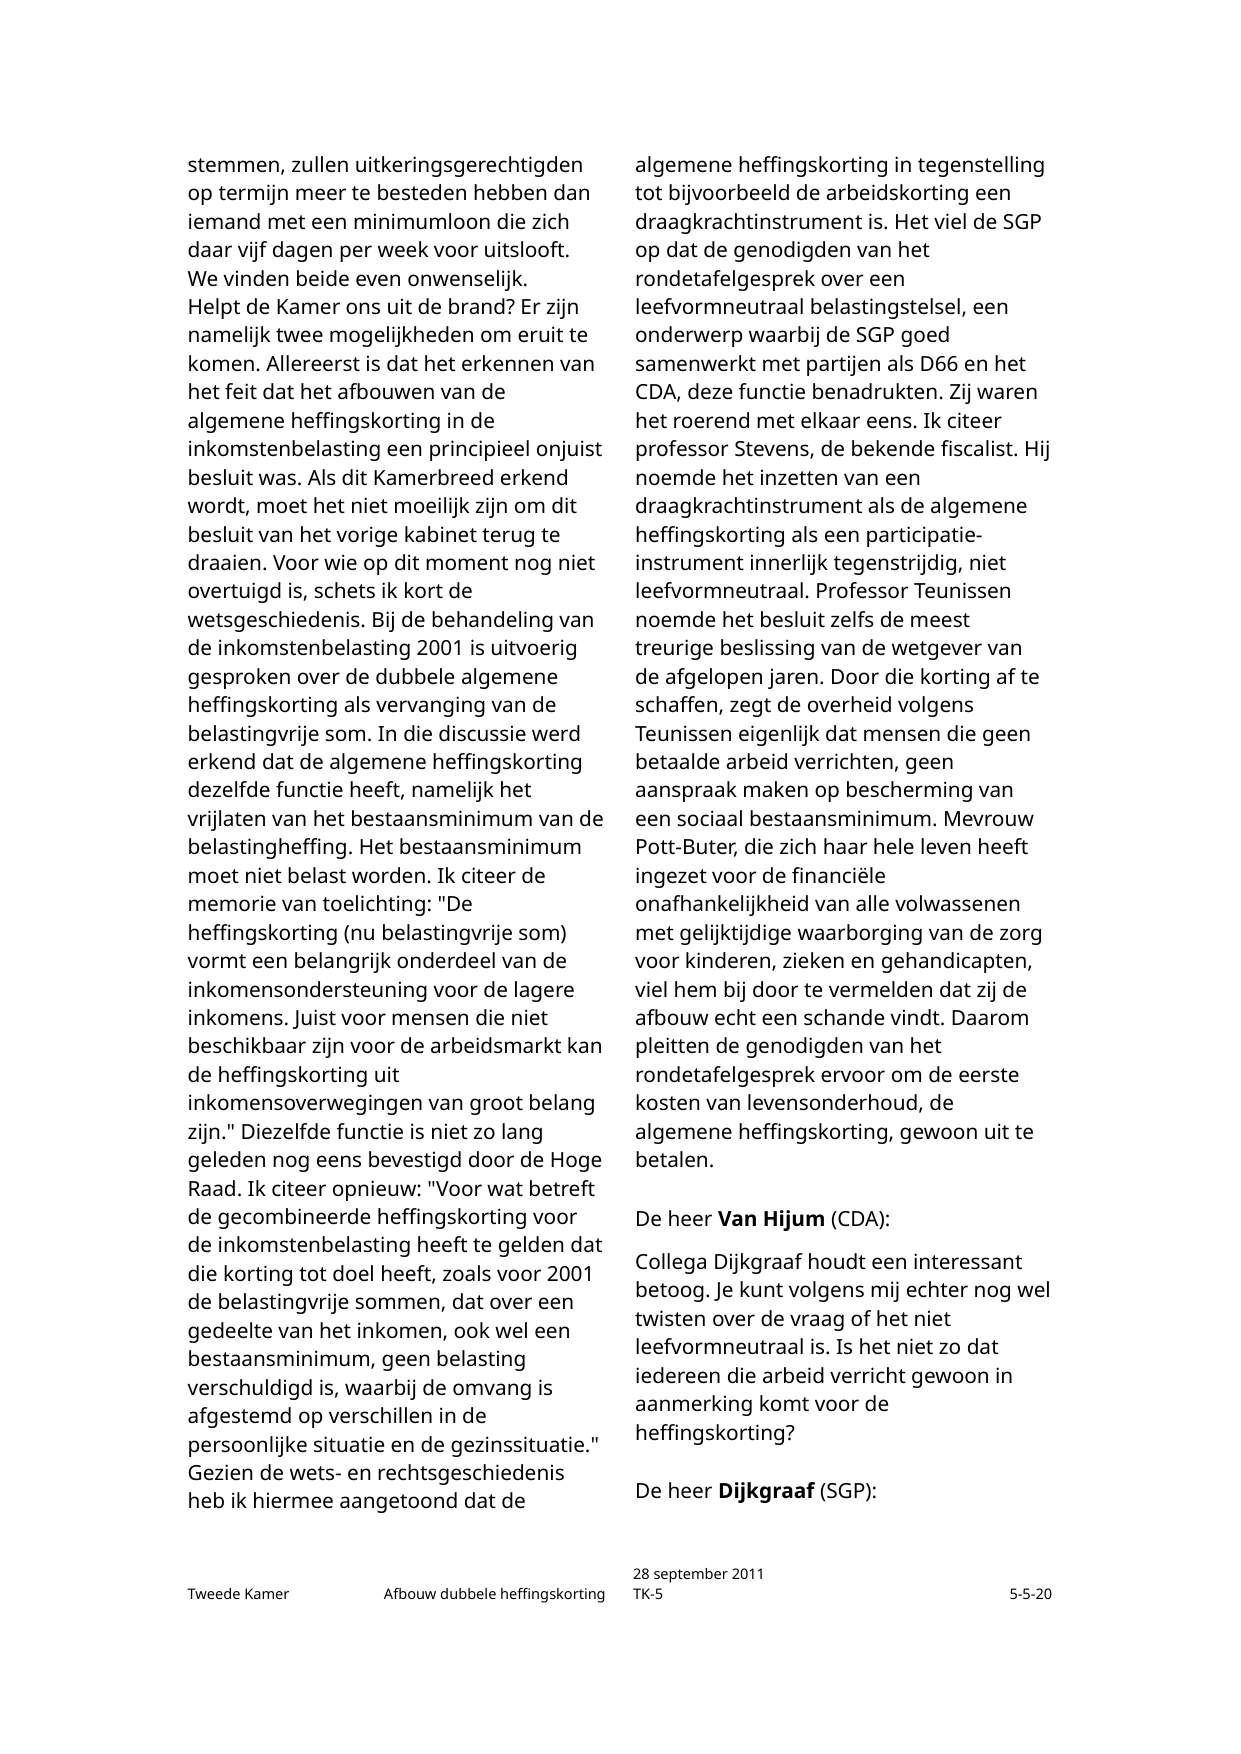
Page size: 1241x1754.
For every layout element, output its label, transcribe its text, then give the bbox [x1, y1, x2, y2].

text De heer Van Hijum (CDA): [635, 1204, 1053, 1232]
text stemmen, zullen uitkeringsgerechtigden op termijn meer te besteden hebben dan iemand met een minimumloon die zich daar vijf dagen per week voor uitslooft. We vinden beide even onwenselijk. [187, 150, 605, 292]
text Gezien de wets- en rechtsgeschiedenis heb ik hiermee aangetoond dat de [187, 1458, 605, 1515]
text Helpt de Kamer ons uit de brand? Er zijn namelijk twee mogelijkheden om eruit te komen. Allereerst is dat het erkennen van het feit dat het afbouwen van de algemene heffingskorting in de inkomstenbelasting een principieel onjuist besluit was. Als dit Kamerbreed erkend wordt, moet het niet moeilijk zijn om dit besluit van het vorige kabinet terug te draaien. Voor wie op dit moment nog niet overtuigd is, schets ik kort de wetsgeschiedenis. Bij de behandeling van de inkomstenbelasting 2001 is uitvoerig gesproken over de dubbele algemene heffingskorting als vervanging van de belastingvrije som. In die discussie werd erkend dat de algemene heffingskorting dezelfde functie heeft, namelijk het vrijlaten van het bestaansminimum van de belastingheffing. Het bestaansminimum moet niet belast worden. Ik citeer de memorie van toelichting: "De heffingskorting (nu belastingvrije som) vormt een belangrijk onderdeel van de inkomensondersteuning voor de lagere inkomens. Juist voor mensen die niet beschikbaar zijn voor de arbeidsmarkt kan de heffingskorting uit inkomensoverwegingen van groot belang zijn." Diezelfde functie is niet zo lang geleden nog eens bevestigd door de Hoge Raad. Ik citeer opnieuw: "Voor wat betreft de gecombineerde heffingskorting voor de inkomstenbelasting heeft te gelden dat die korting tot doel heeft, zoals voor 2001 de belastingvrije sommen, dat over een gedeelte van het inkomen, ook wel een bestaansminimum, geen belasting verschuldigd is, waarbij de omvang is afgestemd op verschillen in de persoonlijke situatie en de gezinssituatie." [187, 292, 605, 1458]
text algemene heffingskorting in tegenstelling tot bijvoorbeeld de arbeidskorting een draagkrachtinstrument is. Het viel de SGP op dat de genodigden van het rondetafelgesprek over een leefvormneutraal belastingstelsel, een onderwerp waarbij de SGP goed samenwerkt met partijen als D66 en het CDA, deze functie benadrukten. Zij waren het roerend met elkaar eens. Ik citeer professor Stevens, de bekende fiscalist. Hij noemde het inzetten van een draagkrachtinstrument als de algemene heffingskorting als een participatie-instrument innerlijk tegenstrijdig, niet leefvormneutraal. Professor Teunissen noemde het besluit zelfs de meest treurige beslissing van de wetgever van de afgelopen jaren. Door die korting af te schaffen, zegt de overheid volgens Teunissen eigenlijk dat mensen die geen betaalde arbeid verrichten, geen aanspraak maken op bescherming van een sociaal bestaansminimum. Mevrouw Pott-Buter, die zich haar hele leven heeft ingezet voor de financiële onafhankelijkheid van alle volwassenen met gelijktijdige waarborging van de zorg voor kinderen, zieken en gehandicapten, viel hem bij door te vermelden dat zij de afbouw echt een schande vindt. Daarom pleitten de genodigden van het rondetafelgesprek ervoor om de eerste kosten van levensonderhoud, de algemene heffingskorting, gewoon uit te betalen. [635, 150, 1053, 1174]
text Collega Dijkgraaf houdt een interessant betoog. Je kunt volgens mij echter nog wel twisten over de vraag of het niet leefvormneutraal is. Is het niet zo dat iedereen die arbeid verricht gewoon in aanmerking komt voor de heffingskorting? [635, 1247, 1053, 1446]
text De heer Dijkgraaf (SGP): [635, 1476, 1053, 1505]
